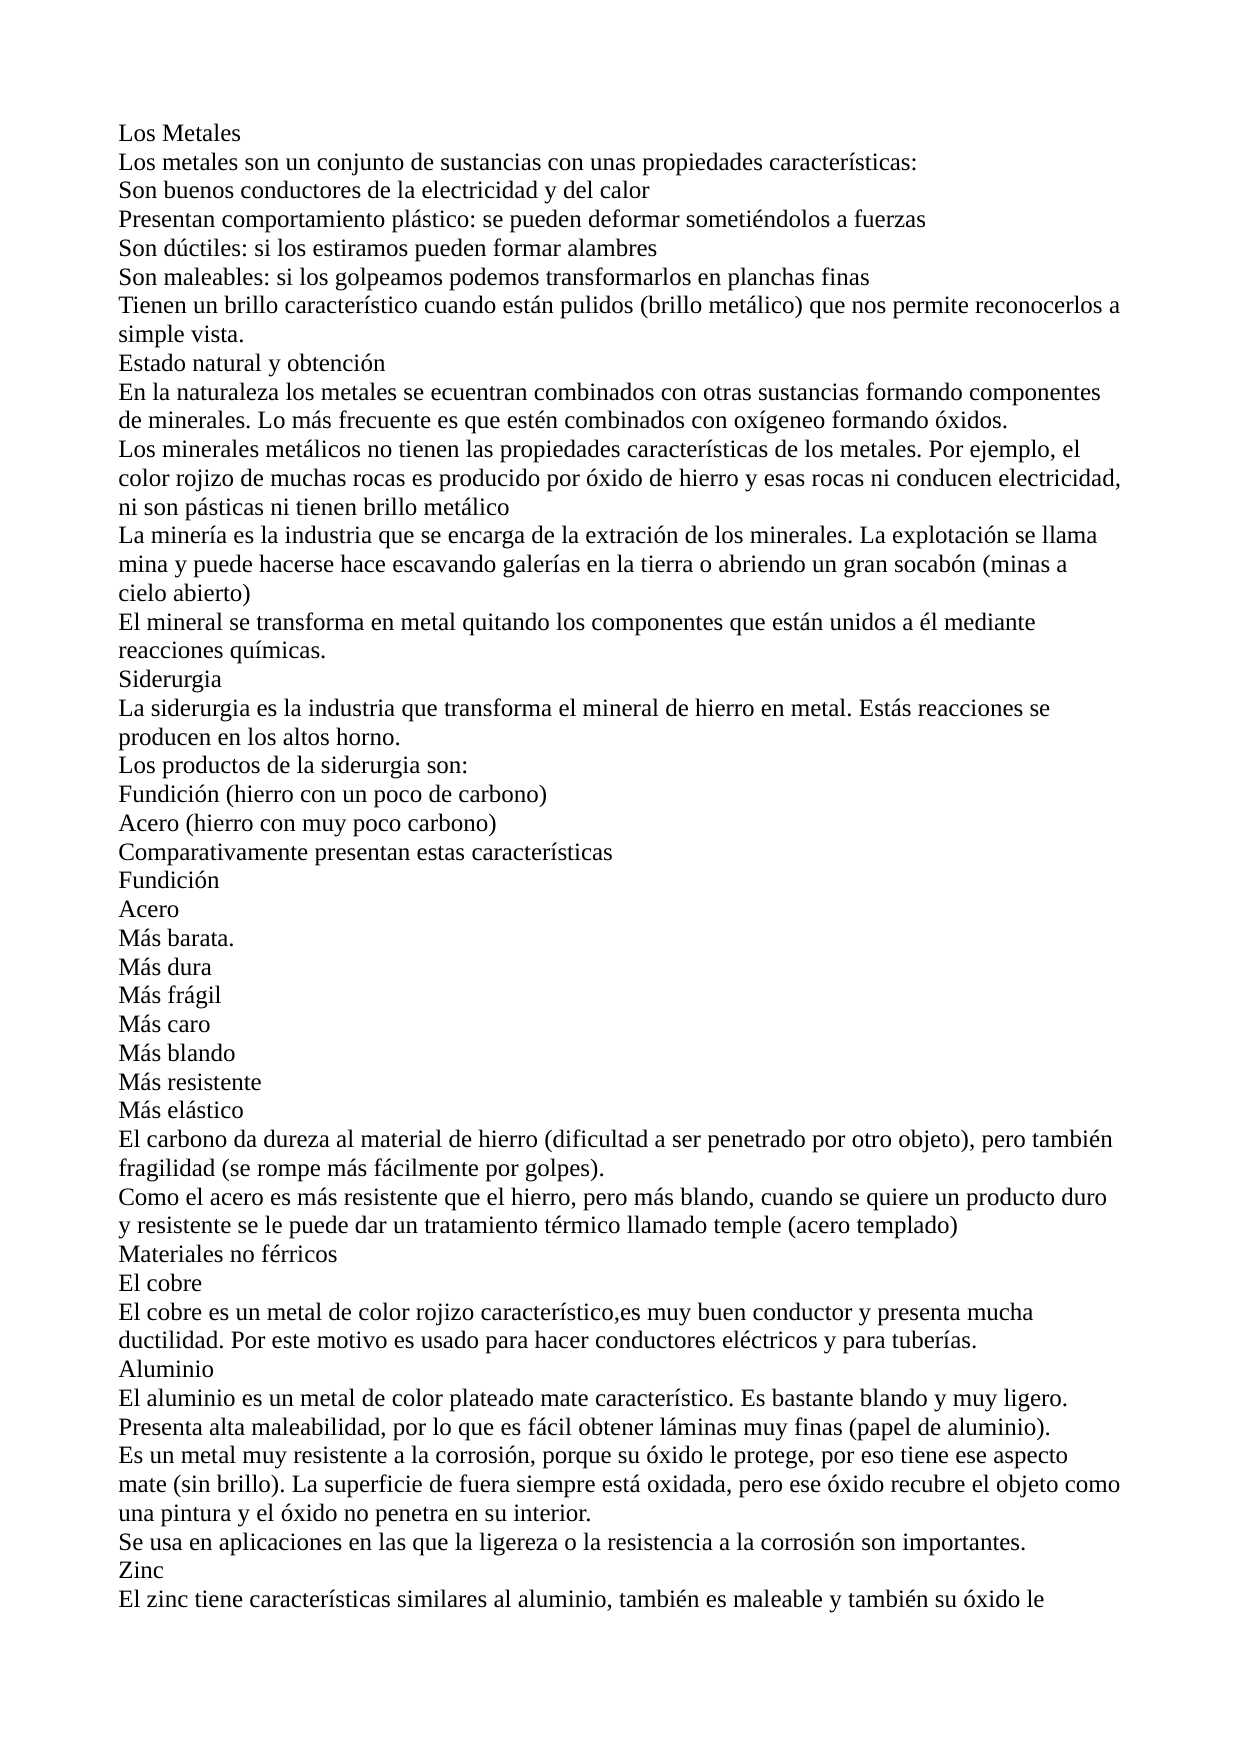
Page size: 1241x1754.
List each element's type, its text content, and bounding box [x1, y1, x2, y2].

text Los Metales [118, 118, 1122, 147]
text Son buenos conductores de la electricidad y del calor [118, 176, 1122, 204]
text El cobre es un metal de color rojizo característico,es muy buen conductor y presenta mucha ductilidad. Por este motivo es usado para hacer conductores eléctricos y para tuberías. [118, 1297, 1122, 1354]
text Acero (hierro con muy poco carbono) [118, 808, 1122, 837]
text El cobre [118, 1268, 1122, 1297]
text La minería es la industria que se encarga de la extración de los minerales. La explotación se llama mina y puede hacerse hace escavando galerías en la tierra o abriendo un gran socabón (minas a cielo abierto) [118, 521, 1122, 607]
text Fundición (hierro con un poco de carbono) [118, 779, 1122, 808]
text Acero [118, 894, 1122, 923]
text Comparativamente presentan estas características [118, 837, 1122, 866]
text Se usa en aplicaciones en las que la ligereza o la resistencia a la corrosión son importantes. [118, 1527, 1122, 1556]
text Fundición [118, 866, 1122, 894]
text Presentan comportamiento plástico: se pueden deformar sometiéndolos a fuerzas [118, 204, 1122, 233]
text Más caro [118, 1009, 1122, 1038]
text Como el acero es más resistente que el hierro, pero más blando, cuando se quiere un producto duro y resistente se le puede dar un tratamiento térmico llamado temple (acero templado) [118, 1182, 1122, 1239]
text Materiales no férricos [118, 1239, 1122, 1268]
text La siderurgia es la industria que transforma el mineral de hierro en metal. Estás reacciones se producen en los altos horno. [118, 693, 1122, 751]
text Son maleables: si los golpeamos podemos transformarlos en planchas finas [118, 262, 1122, 291]
text Más dura [118, 952, 1122, 981]
text Más resistente [118, 1067, 1122, 1096]
text Tienen un brillo característico cuando están pulidos (brillo metálico) que nos permite reconocerlos a simple vista. [118, 291, 1122, 348]
text Más elástico [118, 1096, 1122, 1124]
text Aluminio [118, 1354, 1122, 1383]
text El aluminio es un metal de color plateado mate característico. Es bastante blando y muy ligero. Presenta alta maleabilidad, por lo que es fácil obtener láminas muy finas (papel de aluminio). [118, 1383, 1122, 1441]
text Más frágil [118, 981, 1122, 1009]
text Es un metal muy resistente a la corrosión, porque su óxido le protege, por eso tiene ese aspecto mate (sin brillo). La superficie de fuera siempre está oxidada, pero ese óxido recubre el objeto como una pintura y el óxido no penetra en su interior. [118, 1441, 1122, 1527]
text Los productos de la siderurgia son: [118, 751, 1122, 779]
text Zinc [118, 1556, 1122, 1584]
text El zinc tiene características similares al aluminio, también es maleable y también su óxido le [118, 1584, 1122, 1613]
text Son dúctiles: si los estiramos pueden formar alambres [118, 233, 1122, 262]
text Los minerales metálicos no tienen las propiedades características de los metales. Por ejemplo, el color rojizo de muchas rocas es producido por óxido de hierro y esas rocas ni conducen electricidad, ni son pásticas ni tienen brillo metálico [118, 434, 1122, 521]
text Siderurgia [118, 664, 1122, 693]
text El carbono da dureza al material de hierro (dificultad a ser penetrado por otro objeto), pero también fragilidad (se rompe más fácilmente por golpes). [118, 1124, 1122, 1182]
text El mineral se transforma en metal quitando los componentes que están unidos a él mediante reacciones químicas. [118, 607, 1122, 664]
text Más barata. [118, 923, 1122, 952]
text Los metales son un conjunto de sustancias con unas propiedades características: [118, 147, 1122, 176]
text Estado natural y obtención [118, 348, 1122, 377]
text En la naturaleza los metales se ecuentran combinados con otras sustancias formando componentes de minerales. Lo más frecuente es que estén combinados con oxígeneo formando óxidos. [118, 377, 1122, 434]
text Más blando [118, 1038, 1122, 1067]
